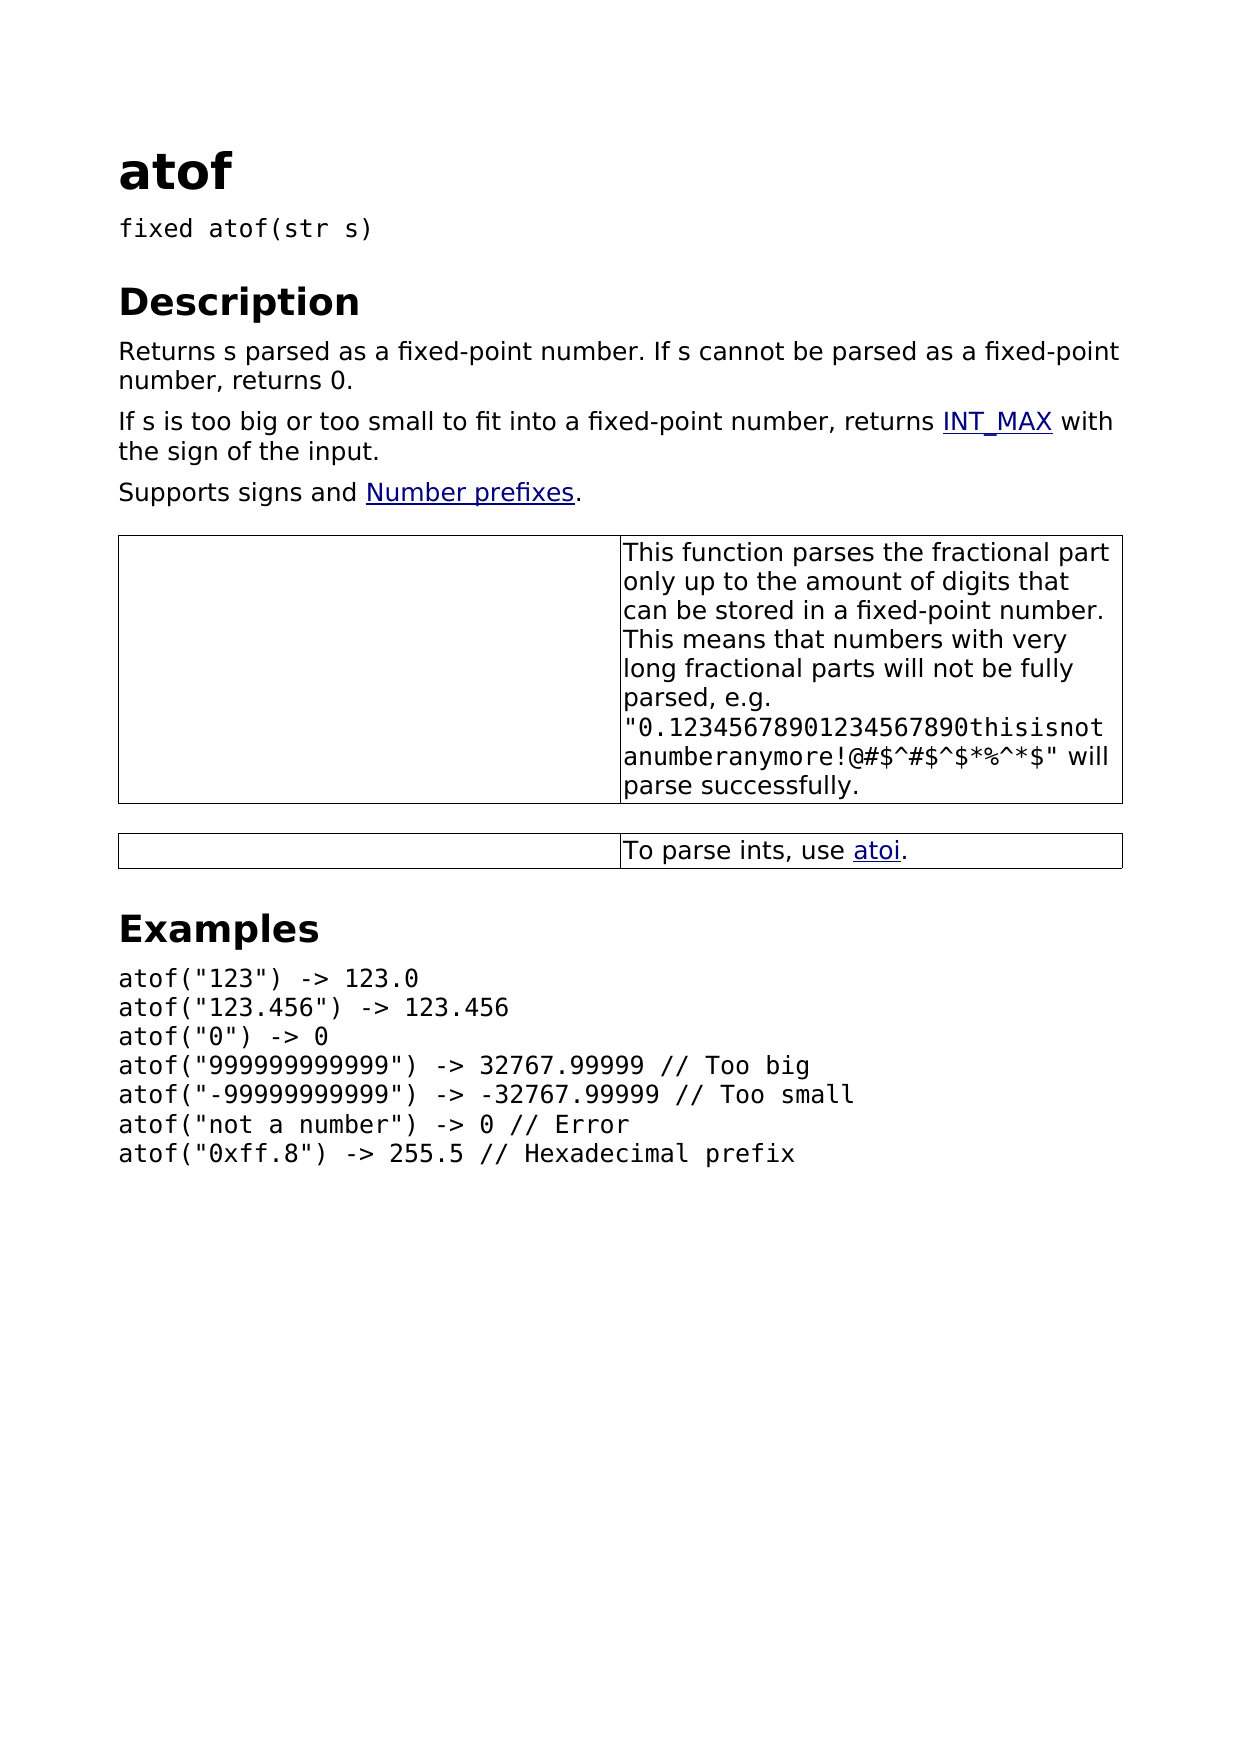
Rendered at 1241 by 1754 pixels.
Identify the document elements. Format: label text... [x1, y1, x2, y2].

table_header This function parses the fractional part only up to the amount of digits that can be stored in a fixed-point number. This means that numbers with very long fractional parts will not be fully parsed, e.g. "0.12345678901234567890thisisnotanumberanymore!@#$^#$^$*%^*$" will parse successfully. [621, 536, 1122, 803]
table_header [119, 536, 620, 803]
subtitle atof [118, 143, 1122, 201]
subtitle Examples [118, 908, 1122, 952]
text atof("123") -> 123.0 atof("123.456") -> 123.456 atof("0") -> 0 atof("999999999999") -> 32767.99999 // Too big atof("-99999999999") -> -32767.99999 // Too small atof("not a number") -> 0 // Error atof("0xff.8") -> 255.5 // Hexadecimal prefix [118, 964, 1122, 1168]
text Returns s parsed as a fixed-point number. If s cannot be parsed as a fixed-point number, returns 0. [118, 337, 1122, 395]
table_header To parse ints, use atoi. [621, 834, 1122, 868]
text fixed atof(str s) [118, 214, 1122, 243]
subtitle Description [118, 281, 1122, 324]
text Supports signs and Number prefixes. [118, 478, 1122, 507]
text If s is too big or too small to fit into a fixed-point number, returns INT_MAX with the sign of the input. [118, 407, 1122, 466]
table_header [119, 834, 620, 868]
